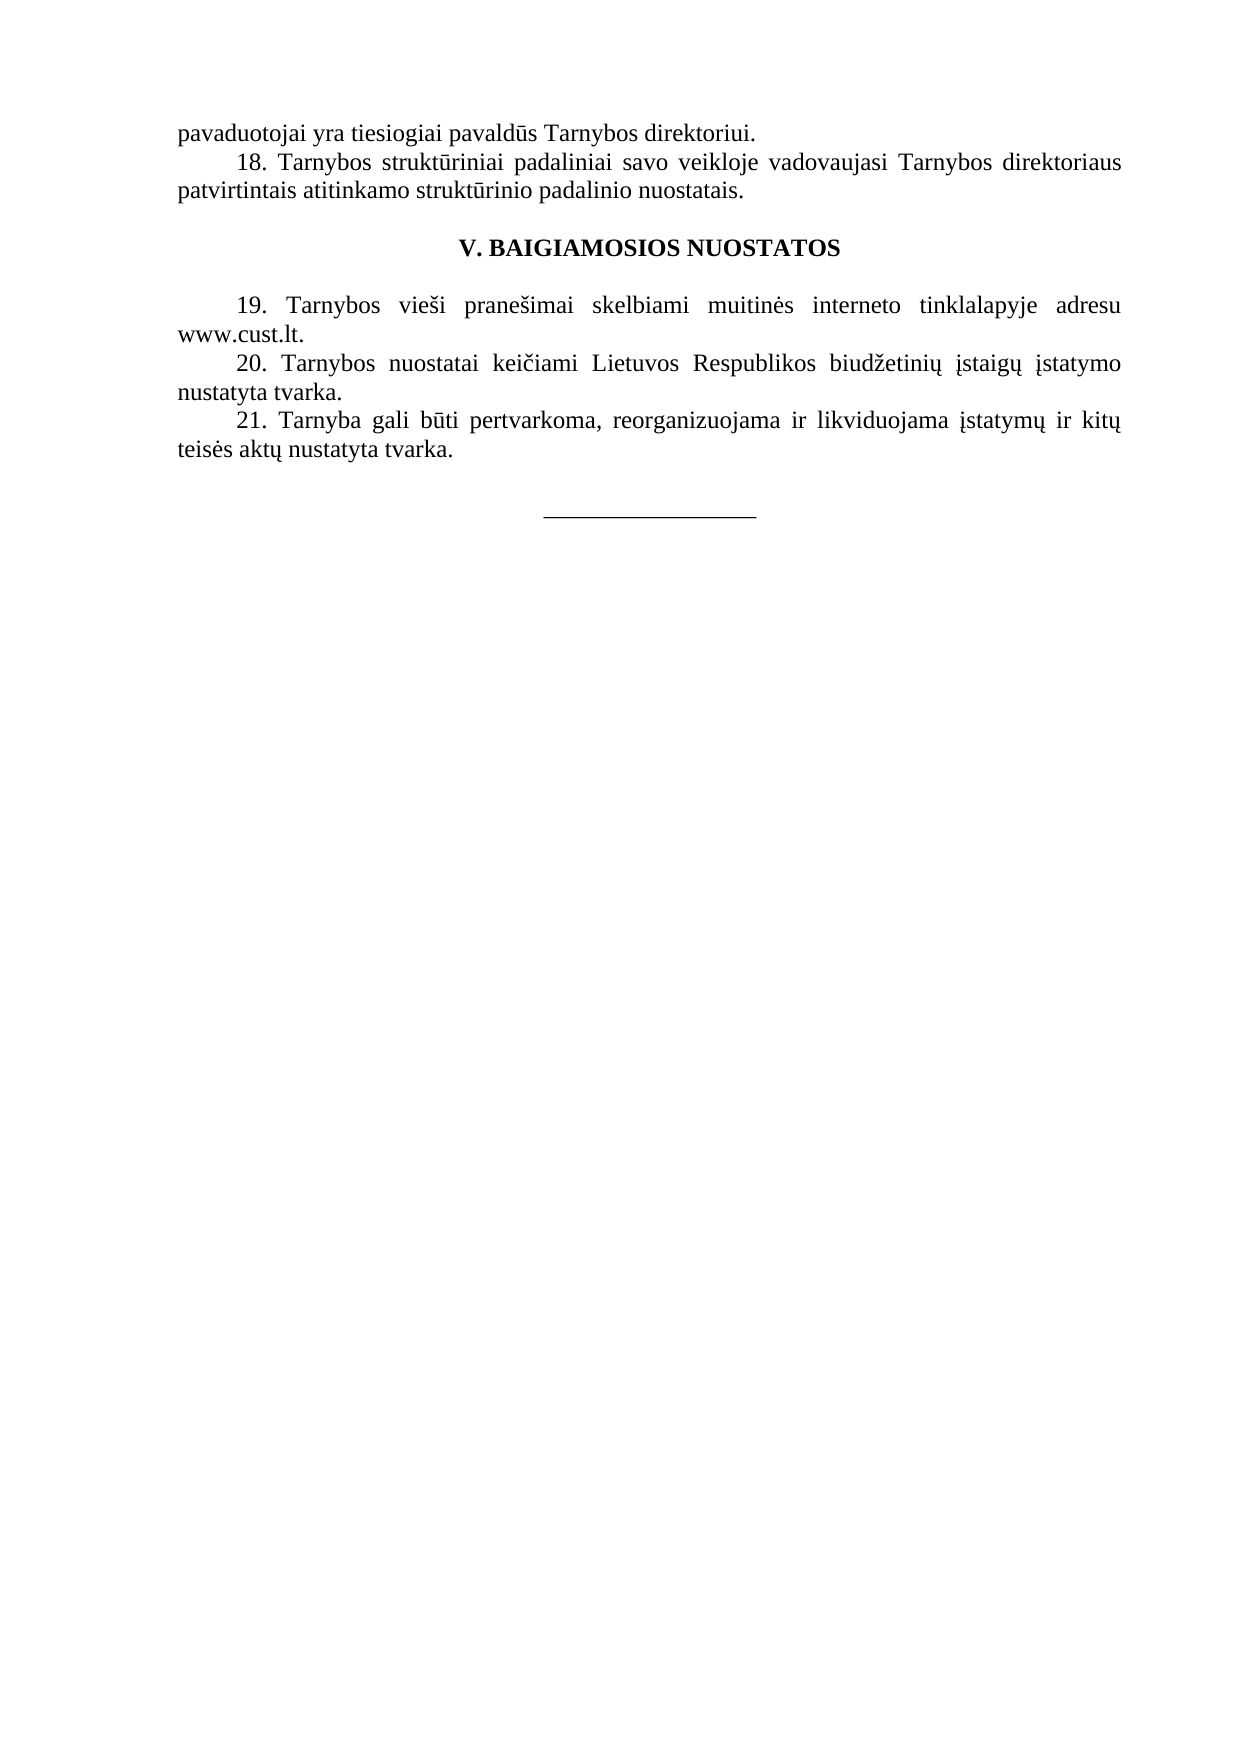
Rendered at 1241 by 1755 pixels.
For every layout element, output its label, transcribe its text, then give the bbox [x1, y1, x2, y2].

text V. BAIGIAMOSIOS NUOSTATOS [177, 233, 1122, 262]
text _________________ [177, 492, 1122, 521]
text 18. Tarnybos struktūriniai padaliniai savo veikloje vadovaujasi Tarnybos direktoriaus patvirtintais atitinkamo struktūrinio padalinio nuostatais. [177, 147, 1122, 204]
text 20. Tarnybos nuostatai keičiami Lietuvos Respublikos biudžetinių įstaigų įstatymo nustatyta tvarka. [177, 348, 1122, 406]
text 19. Tarnybos vieši pranešimai skelbiami muitinės interneto tinklalapyje adresu www.cust.lt. [177, 291, 1122, 348]
text pavaduotojai yra tiesiogiai pavaldūs Tarnybos direktoriui. [177, 118, 1122, 147]
text 21. Tarnyba gali būti pertvarkoma, reorganizuojama ir likviduojama įstatymų ir kitų teisės aktų nustatyta tvarka. [177, 406, 1122, 463]
